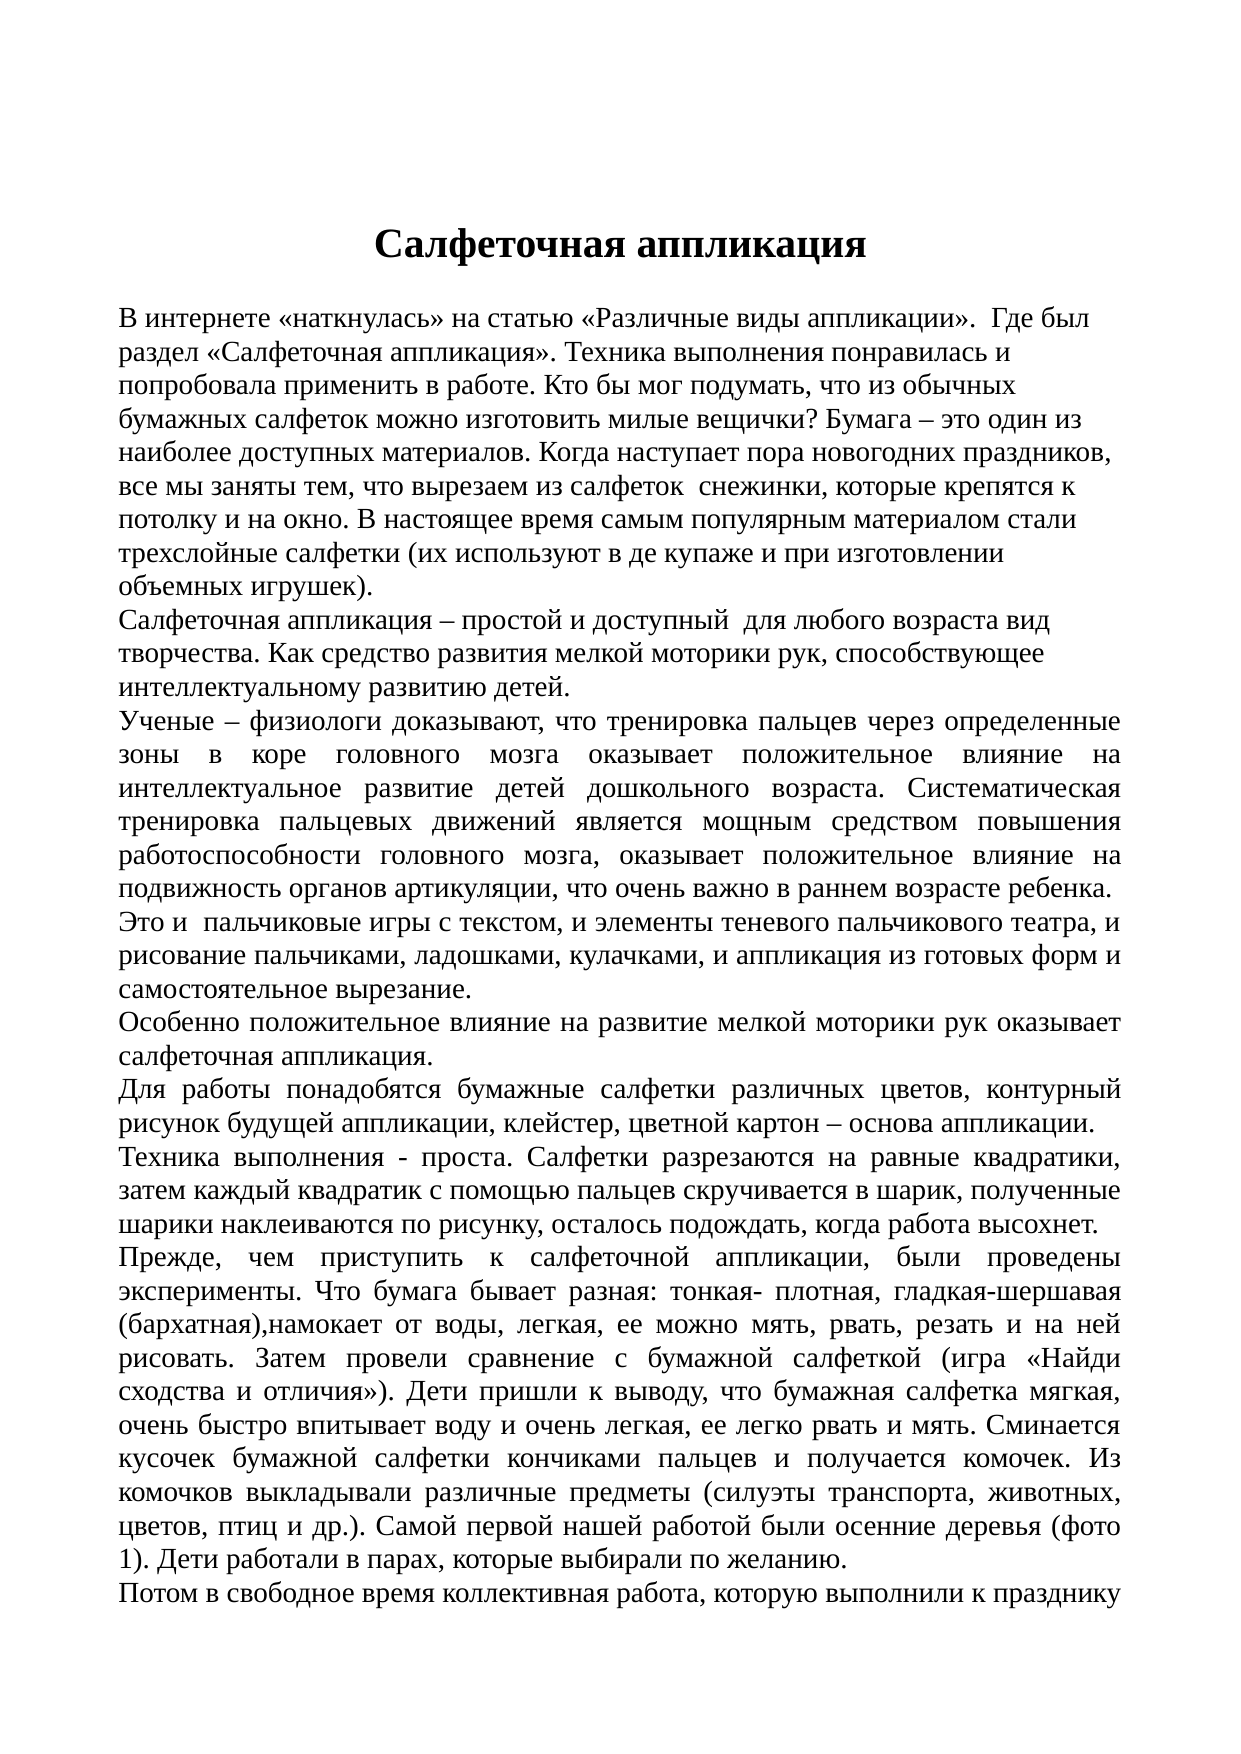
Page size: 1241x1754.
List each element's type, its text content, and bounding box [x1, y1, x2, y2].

text Особенно положительное влияние на развитие мелкой моторики рук оказывает салфеточная аппликация. [118, 1004, 1122, 1072]
text Для работы понадобятся бумажные салфетки различных цветов, контурный рисунок будущей аппликации, клейстер, цветной картон – основа аппликации. [118, 1072, 1122, 1139]
text Потом в свободное время коллективная работа, которую выполнили к празднику [118, 1575, 1122, 1608]
text Это и пальчиковые игры с текстом, и элементы теневого пальчикового театра, и рисование пальчиками, ладошками, кулачками, и аппликация из готовых форм и самостоятельное вырезание. [118, 904, 1122, 1004]
text В интернете «наткнулась» на статью «Различные виды аппликации». Где был раздел «Салфеточная аппликация». Техника выполнения понравилась и попробовала применить в работе. Кто бы мог подумать, что из обычных бумажных салфеток можно изготовить милые вещички? Бумага – это один из наиболее доступных материалов. Когда наступает пора новогодних праздников, все мы заняты тем, что вырезаем из салфеток снежинки, которые крепятся к потолку и на окно. В настоящее время самым популярным материалом стали трехслойные салфетки (их используют в де купаже и при изготовлении объемных игрушек). [118, 300, 1122, 602]
text Салфеточная аппликация – простой и доступный для любого возраста вид творчества. Как средство развития мелкой моторики рук, способствующее интеллектуальному развитию детей. [118, 602, 1122, 703]
text Салфеточная аппликация [118, 219, 1122, 267]
text Прежде, чем приступить к салфеточной аппликации, были проведены эксперименты. Что бумага бывает разная: тонкая- плотная, гладкая-шершавая (бархатная),намокает от воды, легкая, ее можно мять, рвать, резать и на ней рисовать. Затем провели сравнение с бумажной салфеткой (игра «Найди сходства и отличия»). Дети пришли к выводу, что бумажная салфетка мягкая, очень быстро впитывает воду и очень легкая, ее легко рвать и мять. Сминается кусочек бумажной салфетки кончиками пальцев и получается комочек. Из комочков выкладывали различные предметы (силуэты транспорта, животных, цветов, птиц и др.). Самой первой нашей работой были осенние деревья (фото 1). Дети работали в парах, которые выбирали по желанию. [118, 1239, 1122, 1575]
text Техника выполнения - проста. Салфетки разрезаются на равные квадратики, затем каждый квадратик с помощью пальцев скручивается в шарик, полученные шарики наклеиваются по рисунку, осталось подождать, когда работа высохнет. [118, 1139, 1122, 1239]
text Ученые – физиологи доказывают, что тренировка пальцев через определенные зоны в коре головного мозга оказывает положительное влияние на интеллектуальное развитие детей дошкольного возраста. Систематическая тренировка пальцевых движений является мощным средством повышения работоспособности головного мозга, оказывает положительное влияние на подвижность органов артикуляции, что очень важно в раннем возрасте ребенка. [118, 703, 1122, 904]
